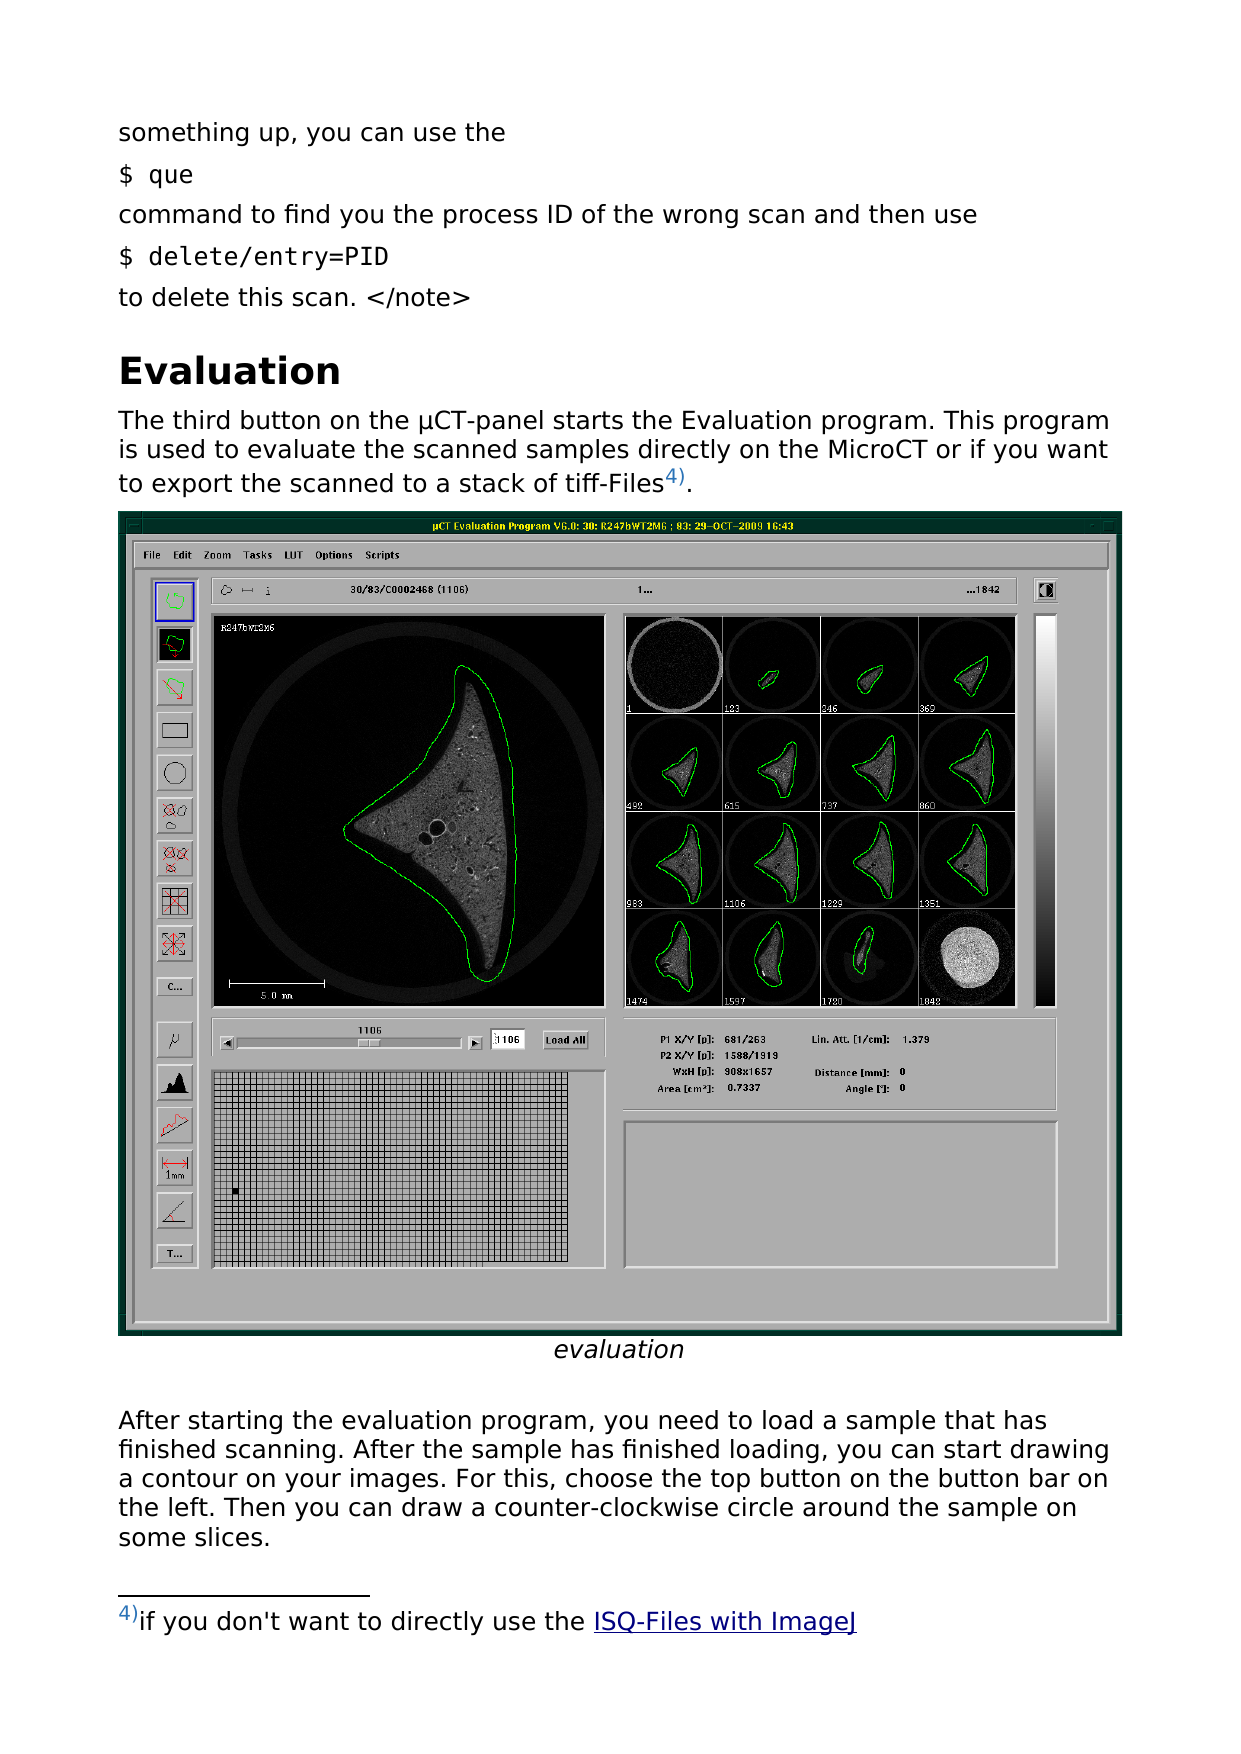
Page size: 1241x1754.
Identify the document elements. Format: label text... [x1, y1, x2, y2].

text something up, you can use the [118, 118, 1122, 147]
text evaluation [118, 1336, 1122, 1364]
text to delete this scan. </note> [118, 283, 1122, 312]
text After starting the evaluation program, you need to load a sample that has finished scanning. After the sample has finished loading, you can start drawing a contour on your images. For this, choose the top button on the button bar on the left. Then you can draw a counter-clockwise circle around the sample on some slices. [118, 1406, 1122, 1552]
text $ que [118, 160, 1122, 189]
text $ delete/entry=PID [118, 242, 1122, 272]
picture [118, 511, 1123, 1336]
text if you don't want to directly use the ISQ-Files with ImageJ [118, 1602, 1122, 1636]
subtitle Evaluation [118, 350, 1122, 394]
text command to find you the process ID of the wrong scan and then use [118, 201, 1122, 230]
text The third button on the µCT-panel starts the Evaluation program. This program is used to evaluate the scanned samples directly on the MicroCT or if you want to export the scanned to a stack of tiff-Files. [118, 406, 1122, 498]
